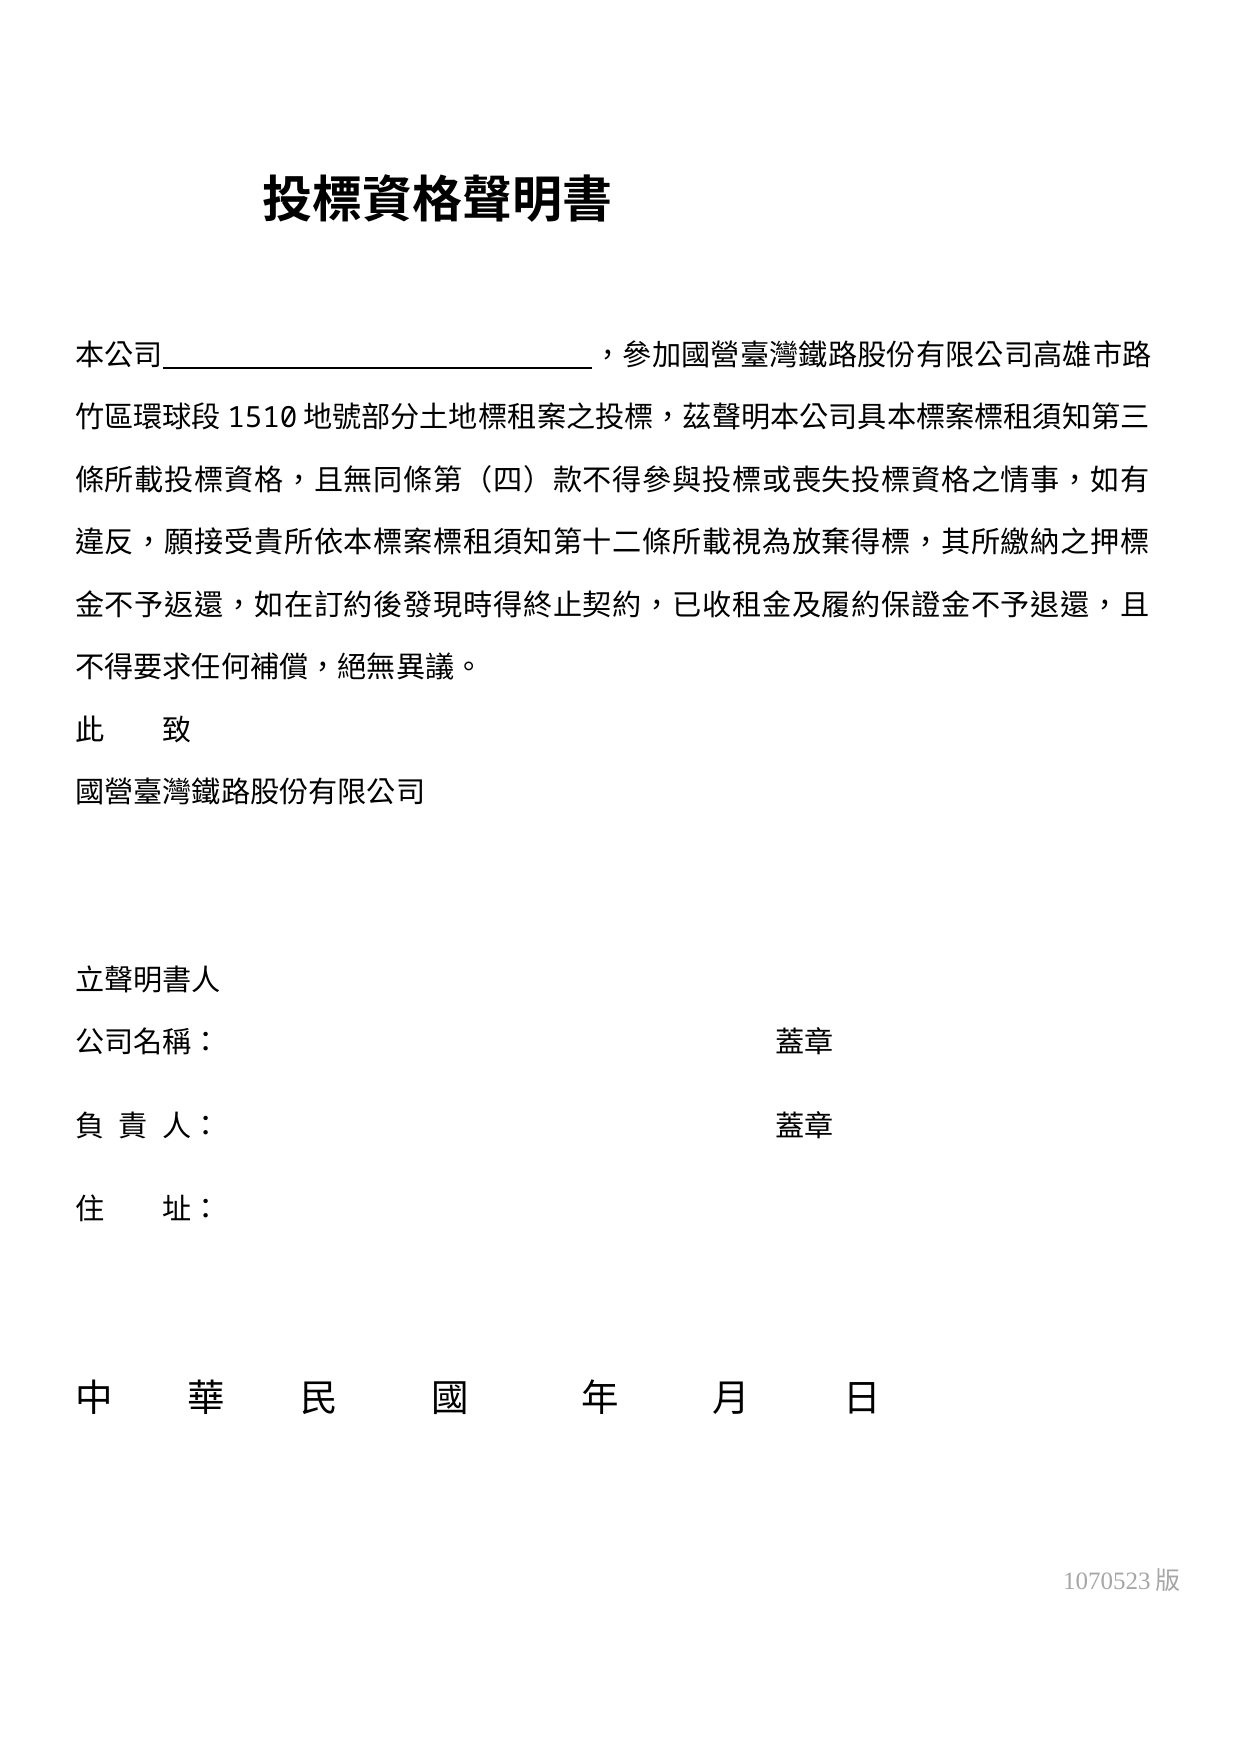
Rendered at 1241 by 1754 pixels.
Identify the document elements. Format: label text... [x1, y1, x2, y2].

text 此 致 [75, 686, 1152, 748]
text 國營臺灣鐵路股份有限公司 [75, 748, 1152, 811]
text 公司名稱： 蓋章 [75, 998, 1152, 1061]
text 本公司 ，參加國營臺灣鐵路股份有限公司高雄市路竹區環球段1510地號部分土地標租案之投標，茲聲明本公司具本標案標租須知第三條所載投標資格，且無同條第（四）款不得參與投標或喪失投標資格之情事，如有違反，願接受貴所依本標案標租須知第十二條所載視為放棄得標，其所繳納之押標金不予返還，如在訂約後發現時得終止契約，已收租金及履約保證金不予退還，且不得要求任何補償，絕無異議。 [75, 311, 1152, 686]
text 立聲明書人 [75, 936, 1152, 998]
text 1070523版 [1039, 1560, 1204, 1597]
text 投標資格聲明書 [262, 123, 964, 248]
text 負 責 人： 蓋章 [75, 1082, 1152, 1144]
text 住 址： [75, 1165, 1152, 1228]
text 中 華 民 國 年 月 日 [75, 1353, 1152, 1415]
